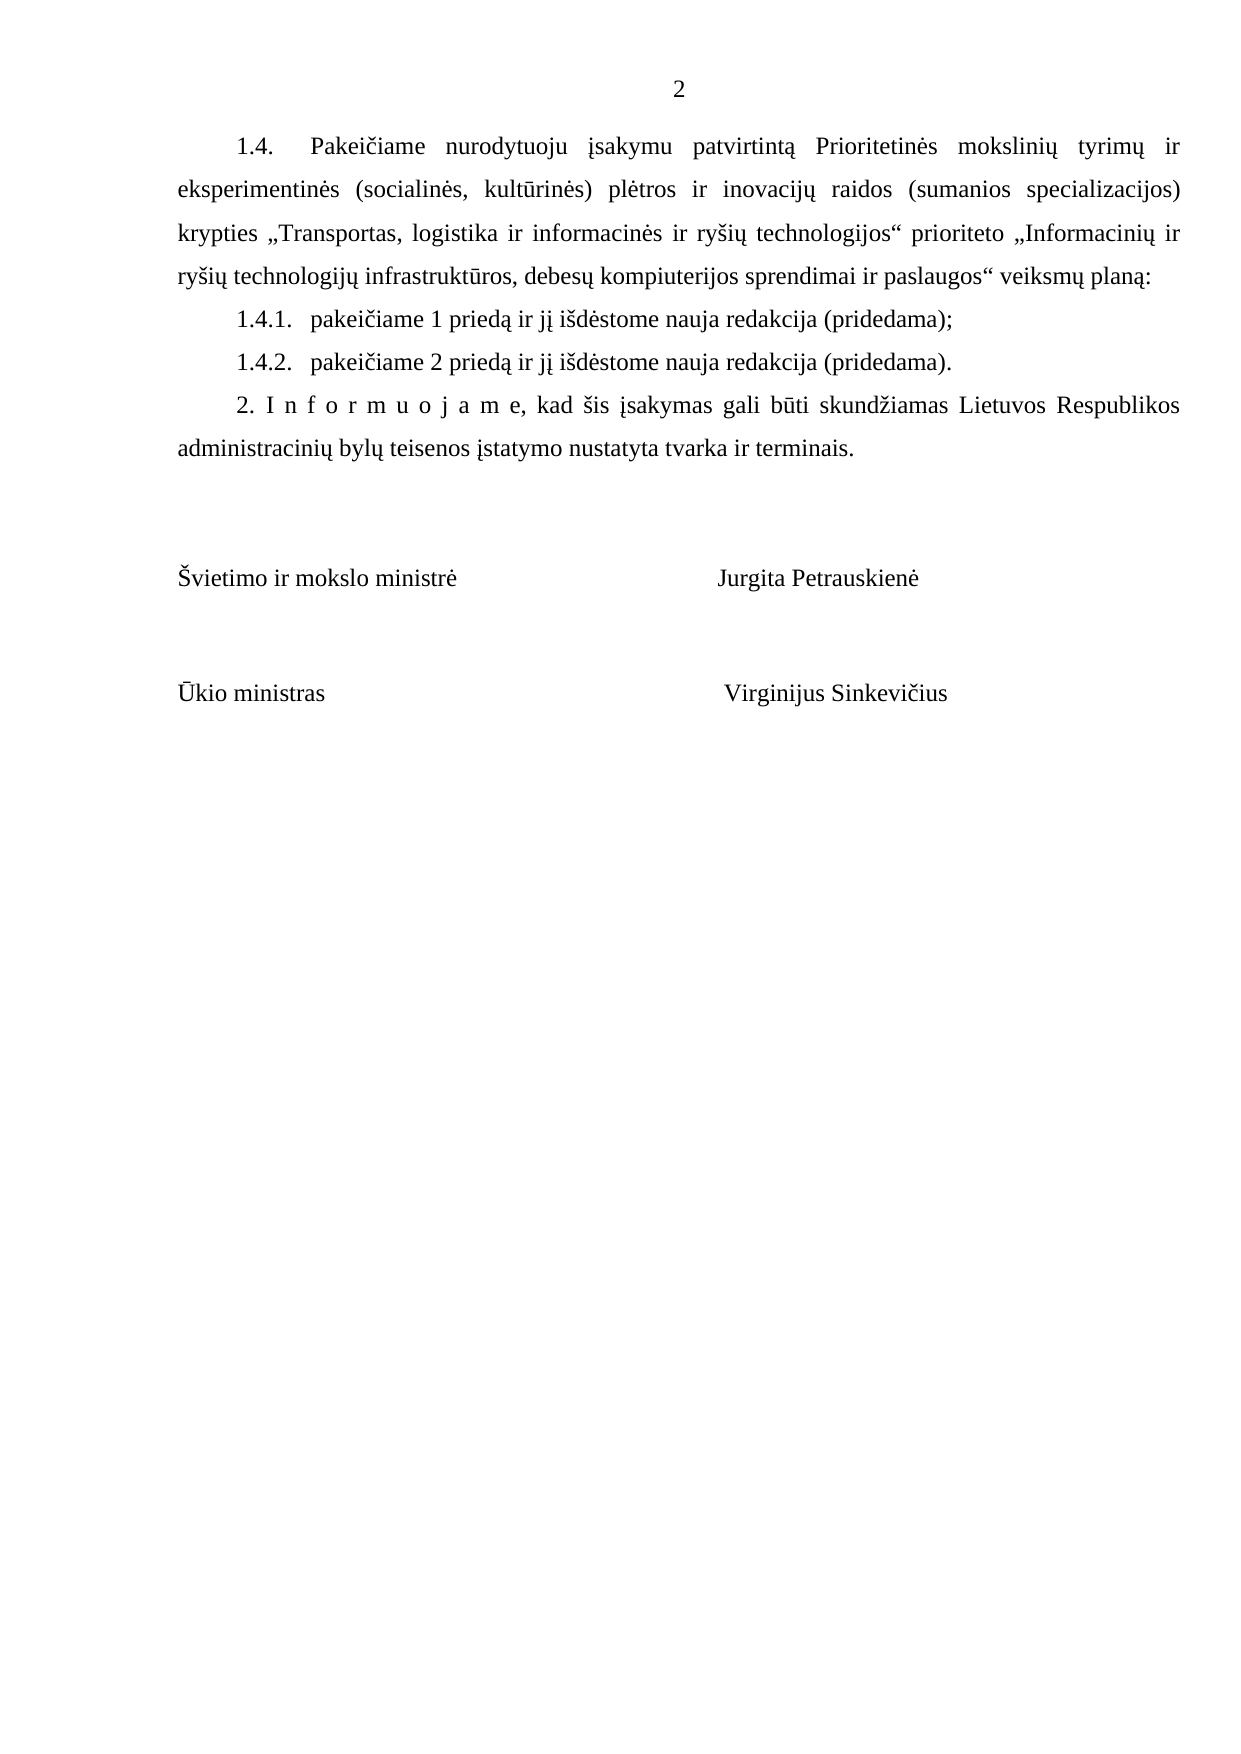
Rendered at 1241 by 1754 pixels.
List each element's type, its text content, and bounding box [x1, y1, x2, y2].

text 1.4. Pakeičiame nurodytuoju įsakymu patvirtintą Prioritetinės mokslinių tyrimų ir eksperimentinės (socialinės, kultūrinės) plėtros ir inovacijų raidos (sumanios specializacijos) krypties „Transportas, logistika ir informacinės ir ryšių technologijos“ prioriteto „Informacinių ir ryšių technologijų infrastruktūros, debesų kompiuterijos sprendimai ir paslaugos“ veiksmų planą: [177, 131, 1181, 289]
text Ūkio ministras Virginijus Sinkevičius [177, 678, 1181, 706]
text Švietimo ir mokslo ministrė Jurgita Petrauskienė [177, 563, 1181, 591]
text 2. I n f o r m u o j a m e, kad šis įsakymas gali būti skundžiamas Lietuvos Respublikos administracinių bylų teisenos įstatymo nustatyta tvarka ir terminais. [177, 390, 1181, 462]
text 1.4.2. pakeičiame 2 priedą ir jį išdėstome nauja redakcija (pridedama). [177, 347, 1181, 376]
text 1.4.1. pakeičiame 1 priedą ir jį išdėstome nauja redakcija (pridedama); [177, 304, 1181, 333]
